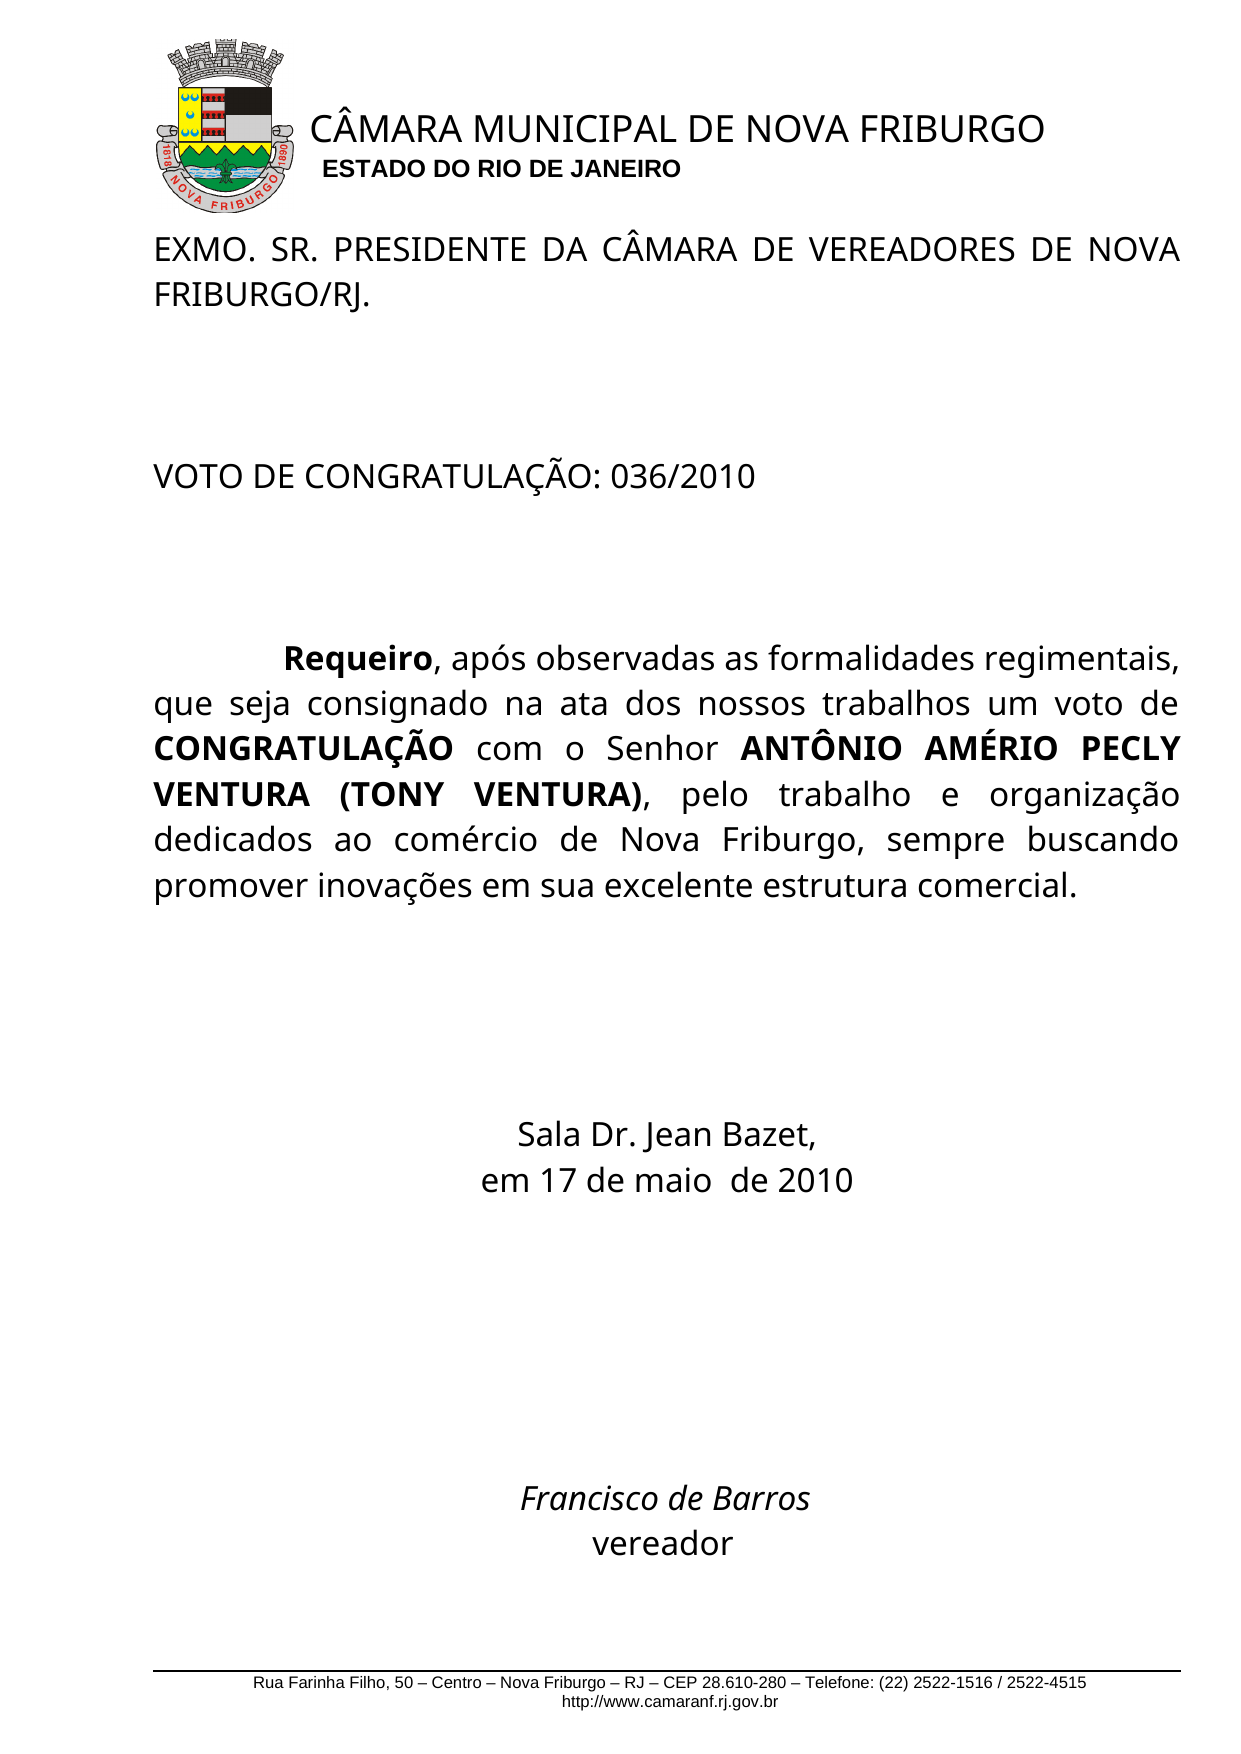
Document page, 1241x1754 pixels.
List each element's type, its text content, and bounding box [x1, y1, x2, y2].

text Requeiro, após observadas as formalidades regimentais, que seja consignado na ata dos nossos trabalhos um voto de CONGRATULAÇÃO com o Senhor ANTÔNIO AMÉRIO PECLY VENTURA (TONY VENTURA), pelo trabalho e organização dedicados ao comércio de Nova Friburgo, sempre buscando promover inovações em sua excelente estrutura comercial. [153, 634, 1181, 907]
text em 17 de maio de 2010 [153, 1156, 1181, 1202]
text vereador [153, 1520, 1181, 1565]
text Sala Dr. Jean Bazet, [153, 1111, 1181, 1156]
text EXMO. SR. PRESIDENTE DA CÂMARA DE VEREADORES DE NOVA FRIBURGO/RJ. [153, 226, 1181, 316]
text Francisco de Barros [153, 1474, 1181, 1520]
text VOTO DE CONGRATULAÇÃO: 036/2010 [153, 453, 1181, 498]
